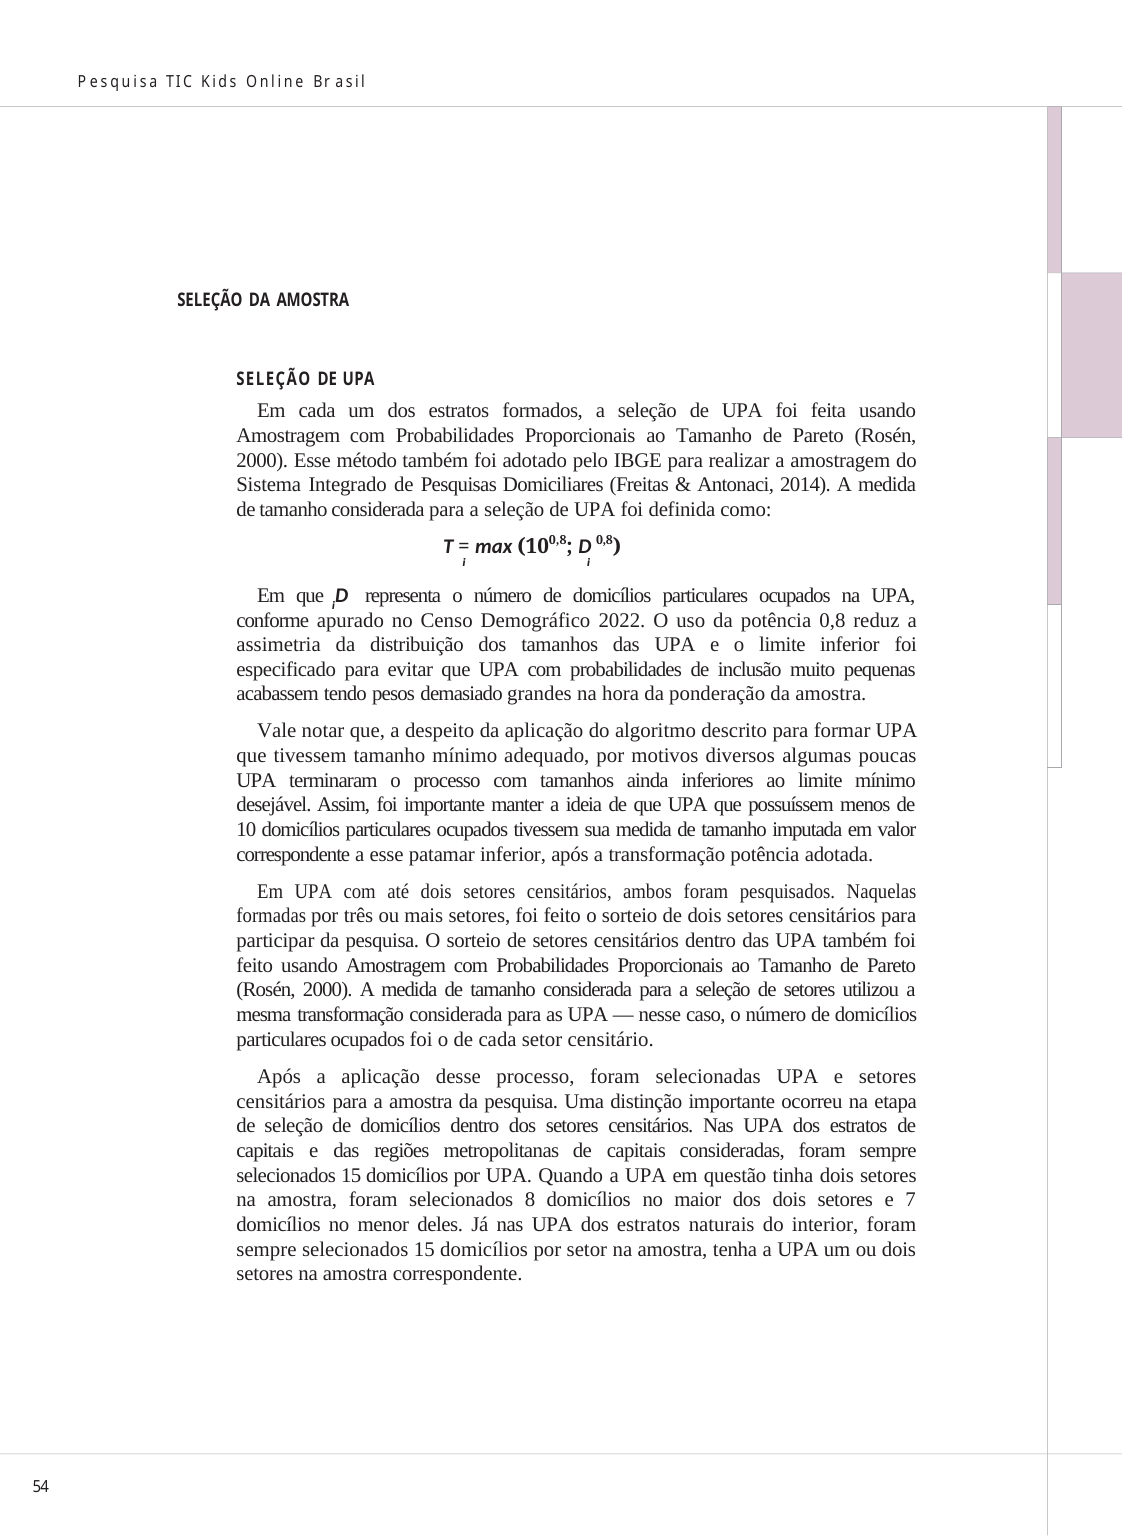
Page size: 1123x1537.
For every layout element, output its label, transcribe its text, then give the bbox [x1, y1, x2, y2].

text Em cada um dos estratos formados, a seleção de UPA foi feita usando Amostragem com Probabilidades Proporcionais ao Tamanho de Pareto (Rosén, 2000). Esse método também foi adotado pelo IBGE para realizar a amostragem do Sistema Integrado de Pesquisas Domiciliares (Freitas & Antonaci, 2014). A medida de tamanho considerada para a seleção de UPA foi definida como: [236, 398, 917, 521]
text Em que D representa o número de domicílios particulares ocupados na UPA, conforme apurado no Censo Demográfico 2022. O uso da potência 0,8 reduz a assimetria da distribuição dos tamanhos das UPA e o limite inferior foi especificado para evitar que UPA com probabilidades de inclusão muito pequenas acabassem tendo pesos demasiado grandes na hora da ponderação da amostra. [236, 582, 917, 705]
text SELEÇÃO DA AMOSTRA [177, 286, 990, 312]
text Após a aplicação desse processo, foram selecionadas UPA e setores censitários para a amostra da pesquisa. Uma distinção importante ocorreu na etapa de seleção de domicílios dentro dos setores censitários. Nas UPA dos estratos de capitais e das regiões metropolitanas de capitais consideradas, foram sempre selecionados 15 domicílios por UPA. Quando a UPA em questão tinha dois setores na amostra, foram selecionados 8 domicílios no maior dos dois setores e 7 domicílios no menor deles. Já nas UPA dos estratos naturais do interior, foram sempre selecionados 15 domicílios por setor na amostra, tenha a UPA um ou dois setores na amostra correspondente. [236, 1064, 917, 1285]
text Em UPA com até dois setores censitários, ambos foram pesquisados. Naquelas formadas por três ou mais setores, foi feito o sorteio de dois setores censitários para participar da pesquisa. O sorteio de setores censitários dentro das UPA também foi feito usando Amostragem com Probabilidades Proporcionais ao Tamanho de Pareto (Rosén, 2000). A medida de tamanho considerada para a seleção de setores utilizou a mesma transformação considerada para as UPA — nesse caso, o número de domicílios particulares ocupados foi o de cada setor censitário. [236, 879, 917, 1051]
text Vale notar que, a despeito da aplicação do algoritmo descrito para formar UPA que tivessem tamanho mínimo adequado, por motivos diversos algumas poucas UPA terminaram o processo com tamanhos ainda inferiores ao limite mínimo desejável. Assim, foi importante manter a ideia de que UPA que possuíssem menos de 10 domicílios particulares ocupados tivessem sua medida de tamanho imputada em valor correspondente a esse patamar inferior, após a transformação potência adotada. [236, 718, 917, 866]
text T = max (100,8; D 0,8) [133, 537, 931, 558]
text SELEÇÃO DE UPA [236, 365, 990, 391]
text i i [133, 558, 921, 569]
